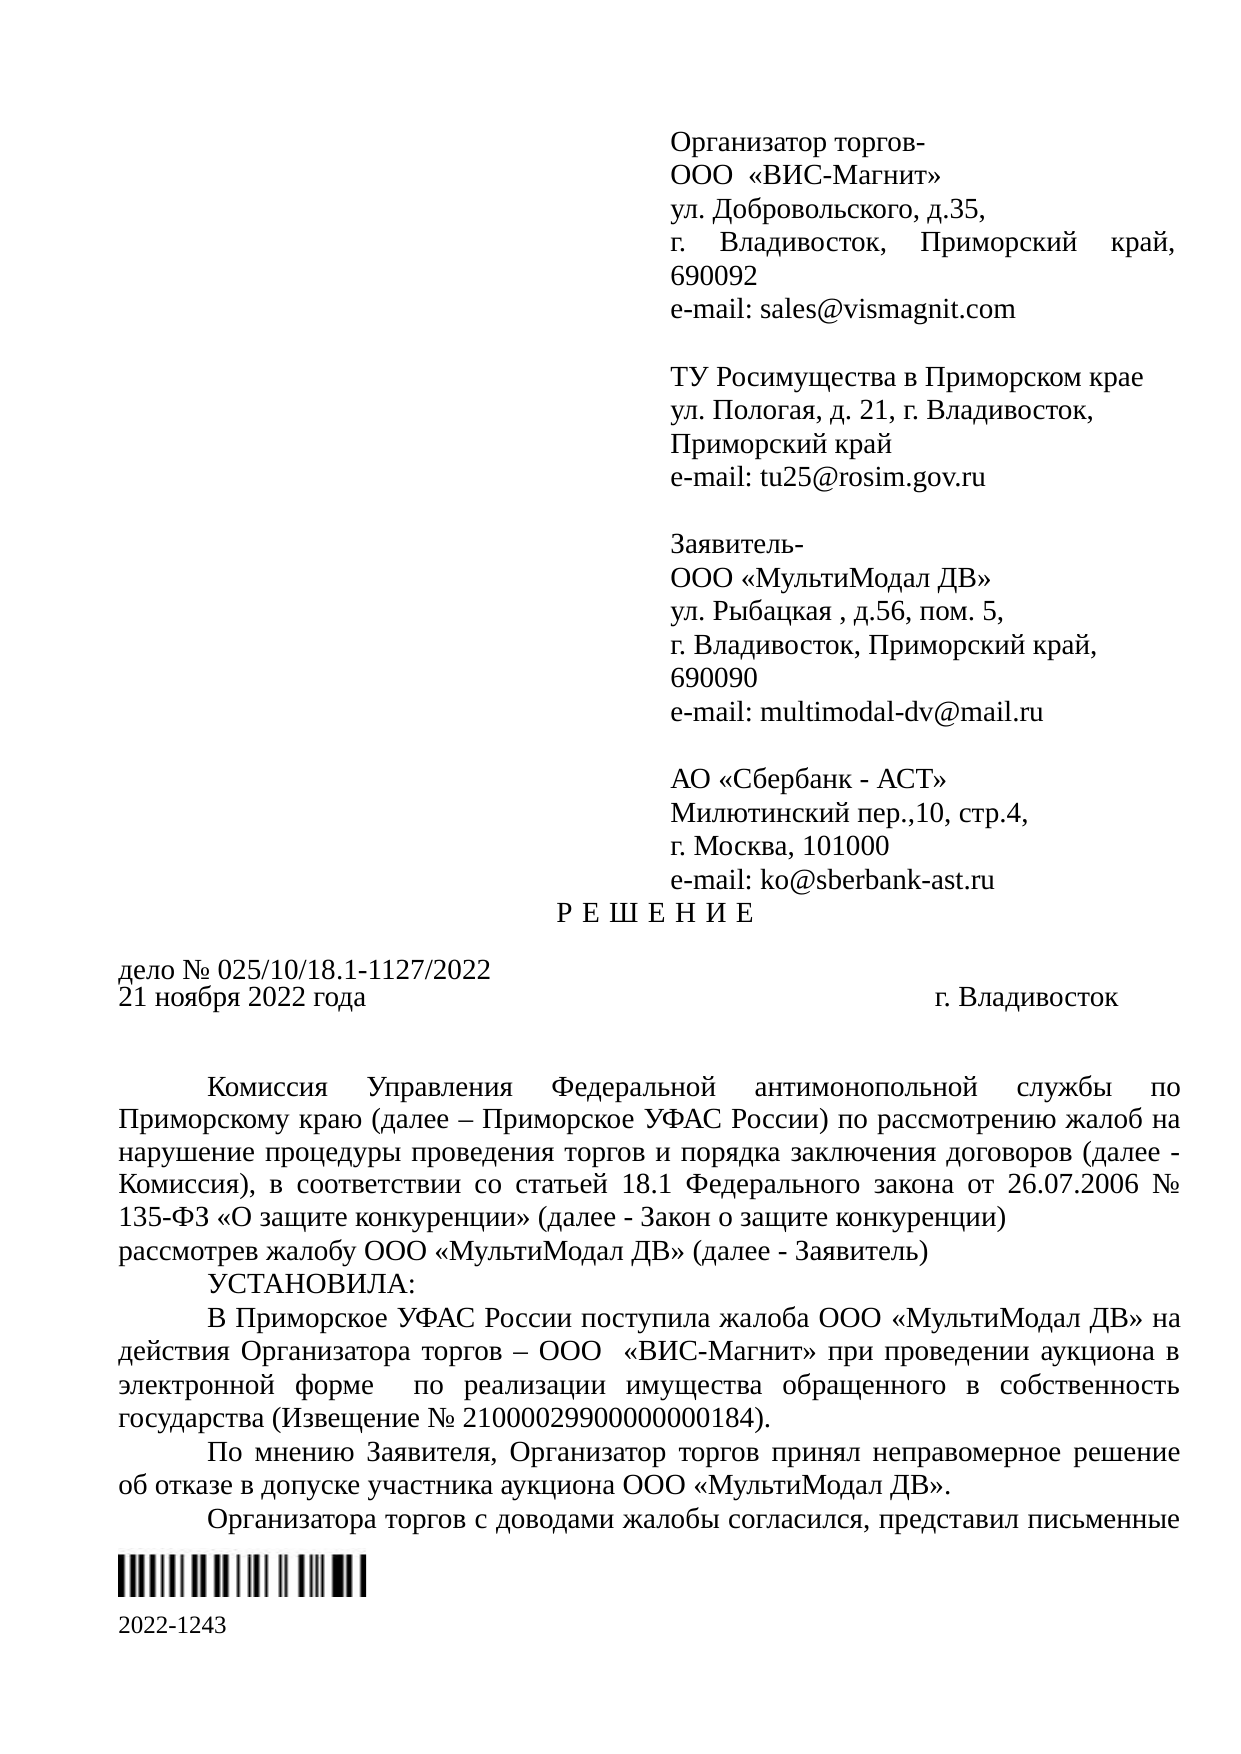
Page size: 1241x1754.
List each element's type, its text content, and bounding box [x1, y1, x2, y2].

text Комиссия Управления Федеральной антимонопольной службы по Приморскому краю (далее – Приморское УФАС России) по рассмотрению жалоб на нарушение процедуры проведения торгов и порядка заключения договоров (далее - Комиссия), в соответствии со статьей 18.1 Федерального закона от 26.07.2006 № 135-ФЗ «О защите конкуренции» (далее - Закон о защите конкуренции) [118, 1070, 1181, 1233]
text УСТАНОВИЛА: [118, 1266, 1176, 1300]
table_header Организатор торгов- ООО «ВИС-Магнит» ул. Добровольского, д.35, г. Владивосток, Приморский край, 690092 e-mail: sales@vismagnit.com ТУ Росимущества в Приморском крае ул. Пологая, д. 21, г. Владивосток, Приморский край e-mail: tu25@rosim.gov.ru Заявитель- ООО «МультиМодал ДВ» ул. Рыбацкая , д.56, пом. 5, г. Владивосток, Приморский край, 690090 e-mail: multimodal-dv@mail.ru АО «Сбербанк - АСТ» Милютинский пер.,10, стр.4, г. Москва, 101000 e-mail: ko@sberbank-ast.ru [664, 118, 1181, 901]
text РЕШЕНИЕ [128, 901, 1181, 928]
text рассмотрев жалобу ООО «МультиМодал ДВ» (далее - Заявитель) [118, 1233, 1181, 1266]
picture [118, 1548, 367, 1597]
text дело № 025/10/18.1-1127/2022 [118, 958, 1181, 985]
text Организатора торгов с доводами жалобы согласился, представил письменные [118, 1501, 1181, 1534]
text В Приморское УФАС России поступила жалоба ООО «МультиМодал ДВ» на действия Организатора торгов – ООО «ВИС-Магнит» при проведении аукциона в электронной форме по реализации имущества обращенного в собственность государства (Извещение № 21000029900000000184). [118, 1300, 1181, 1434]
text По мнению Заявителя, Организатор торгов принял неправомерное решение об отказе в допуске участника аукциона ООО «МультиМодал ДВ». [118, 1434, 1181, 1501]
text 21 ноября 2022 года г. Владивосток [118, 985, 1181, 1012]
